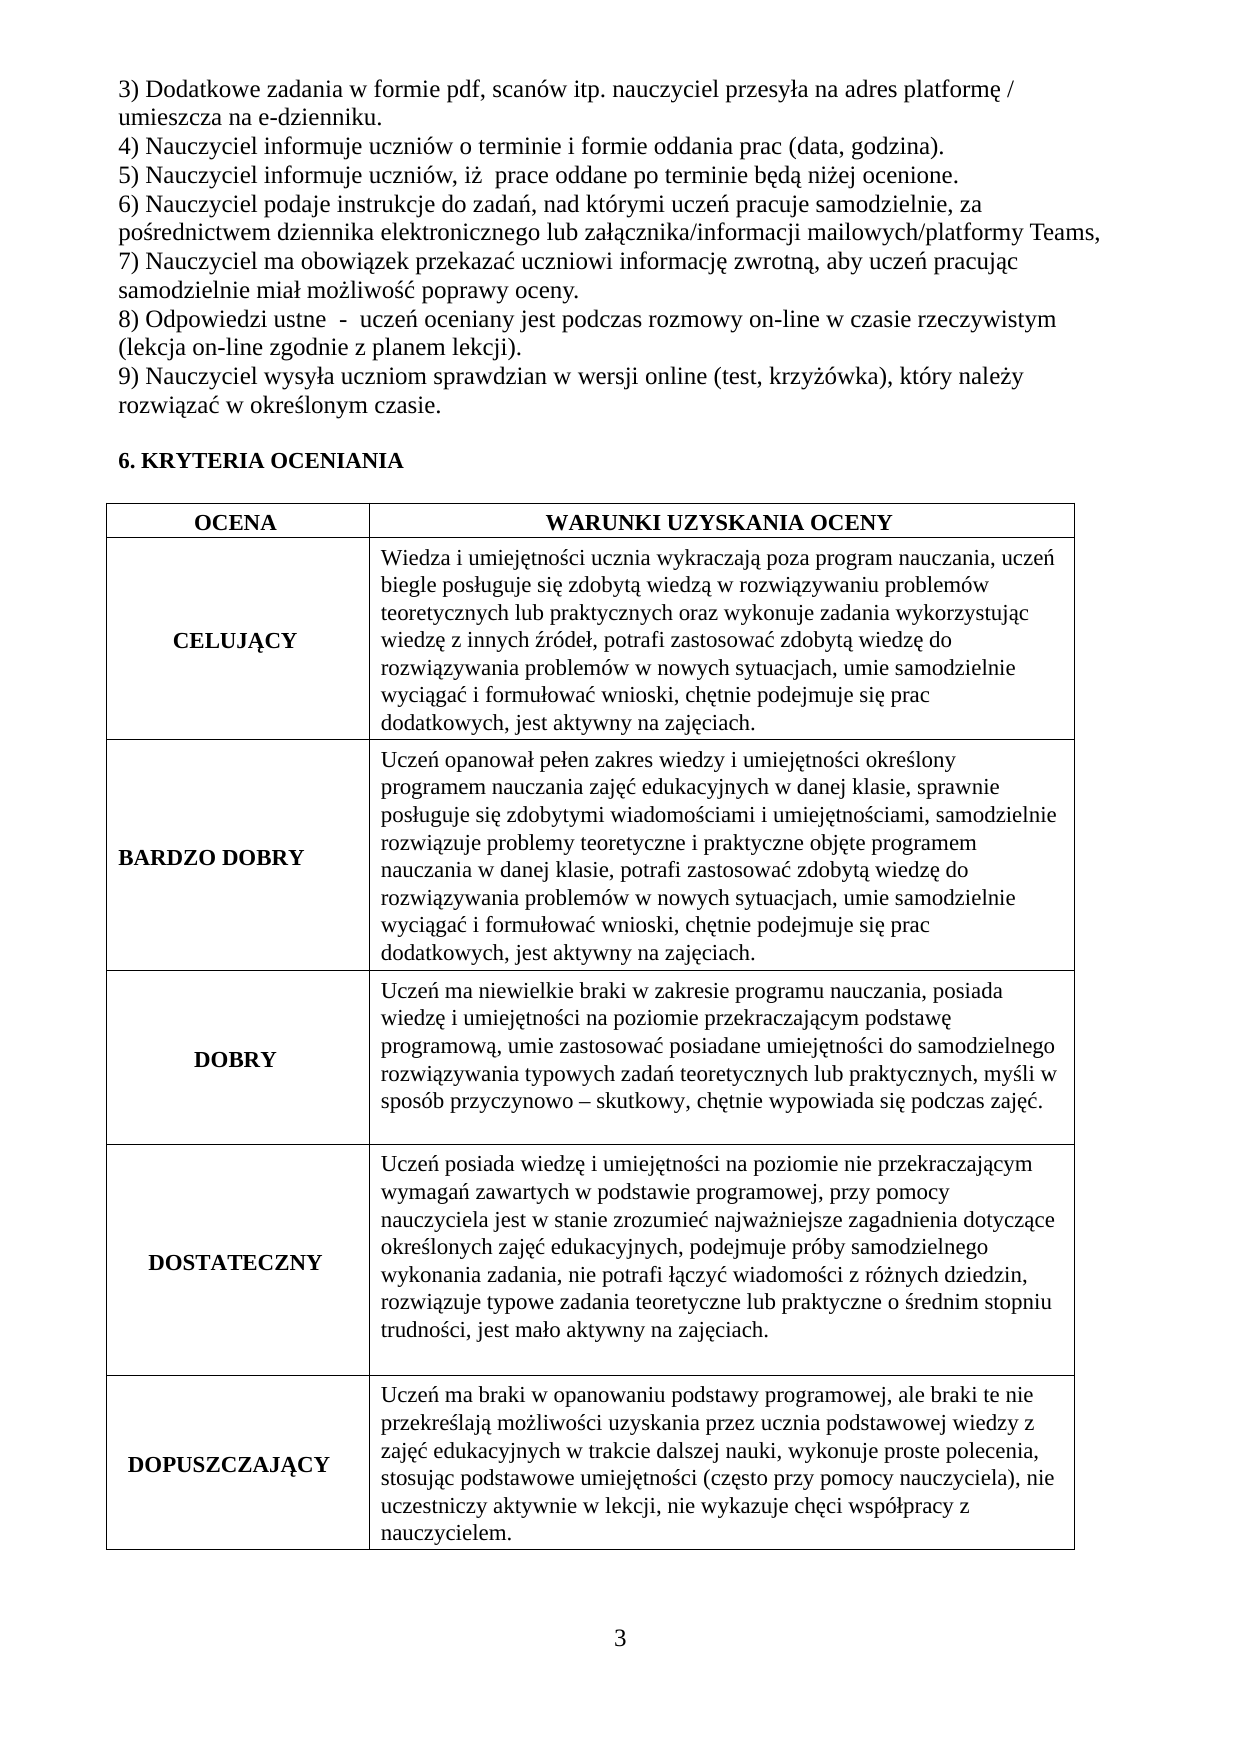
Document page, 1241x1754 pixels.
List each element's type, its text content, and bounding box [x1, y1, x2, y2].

table_cell DOSTATECZNY [107, 1145, 369, 1375]
text 8) Odpowiedzi ustne - uczeń oceniany jest podczas rozmowy on-line w czasie rzeczywistym (lekcja on-line zgodnie z planem lekcji). [118, 304, 1122, 361]
table_cell DOBRY [107, 971, 369, 1144]
table_cell Uczeń ma niewielkie braki w zakresie programu nauczania, posiada wiedzę i umiejętności na poziomie przekraczającym podstawę programową, umie zastosować posiadane umiejętności do samodzielnego rozwiązywania typowych zadań teoretycznych lub praktycznych, myśli w sposób przyczynowo – skutkowy, chętnie wypowiada się podczas zajęć. [370, 971, 1074, 1144]
table_cell Wiedza i umiejętności ucznia wykraczają poza program nauczania, uczeń biegle posługuje się zdobytą wiedzą w rozwiązywaniu problemów teoretycznych lub praktycznych oraz wykonuje zadania wykorzystując wiedzę z innych źródeł, potrafi zastosować zdobytą wiedzę do rozwiązywania problemów w nowych sytuacjach, umie samodzielnie wyciągać i formułować wnioski, chętnie podejmuje się prac dodatkowych, jest aktywny na zajęciach. [370, 538, 1074, 739]
text 4) Nauczyciel informuje uczniów o terminie i formie oddania prac (data, godzina). [118, 131, 1122, 160]
text 5) Nauczyciel informuje uczniów, iż prace oddane po terminie będą niżej ocenione. [118, 160, 1122, 189]
table_cell Uczeń opanował pełen zakres wiedzy i umiejętności określony programem nauczania zajęć edukacyjnych w danej klasie, sprawnie posługuje się zdobytymi wiadomościami i umiejętnościami, samodzielnie rozwiązuje problemy teoretyczne i praktyczne objęte programem nauczania w danej klasie, potrafi zastosować zdobytą wiedzę do rozwiązywania problemów w nowych sytuacjach, umie samodzielnie wyciągać i formułować wnioski, chętnie podejmuje się prac dodatkowych, jest aktywny na zajęciach. [370, 740, 1074, 970]
table_cell Uczeń ma braki w opanowaniu podstawy programowej, ale braki te nie przekreślają możliwości uzyskania przez ucznia podstawowej wiedzy z zajęć edukacyjnych w trakcie dalszej nauki, wykonuje proste polecenia, stosując podstawowe umiejętności (często przy pomocy nauczyciela), nie uczestniczy aktywnie w lekcji, nie wykazuje chęci współpracy z nauczycielem. [370, 1376, 1074, 1548]
text 3) Dodatkowe zadania w formie pdf, scanów itp. nauczyciel przesyła na adres platformę / umieszcza na e-dzienniku. [118, 74, 1122, 131]
text 7) Nauczyciel ma obowiązek przekazać uczniowi informację zwrotną, aby uczeń pracując samodzielnie miał możliwość poprawy oceny. [118, 246, 1122, 304]
table_cell BARDZO DOBRY [107, 740, 369, 970]
table_header OCENA [107, 504, 369, 537]
table_cell CELUJĄCY [107, 538, 369, 739]
table_cell Uczeń posiada wiedzę i umiejętności na poziomie nie przekraczającym wymagań zawartych w podstawie programowej, przy pomocy nauczyciela jest w stanie zrozumieć najważniejsze zagadnienia dotyczące określonych zajęć edukacyjnych, podejmuje próby samodzielnego wykonania zadania, nie potrafi łączyć wiadomości z różnych dziedzin, rozwiązuje typowe zadania teoretyczne lub praktyczne o średnim stopniu trudności, jest mało aktywny na zajęciach. [370, 1145, 1074, 1375]
text 9) Nauczyciel wysyła uczniom sprawdzian w wersji online (test, krzyżówka), który należy rozwiązać w określonym czasie. [118, 361, 1122, 419]
text 6) Nauczyciel podaje instrukcje do zadań, nad którymi uczeń pracuje samodzielnie, za pośrednictwem dziennika elektronicznego lub załącznika/informacji mailowych/platformy Teams, [118, 189, 1122, 246]
table_header WARUNKI UZYSKANIA OCENY [370, 504, 1074, 537]
table_cell DOPUSZCZAJĄCY [107, 1376, 369, 1548]
text 6. KRYTERIA OCENIANIA [118, 447, 1122, 474]
